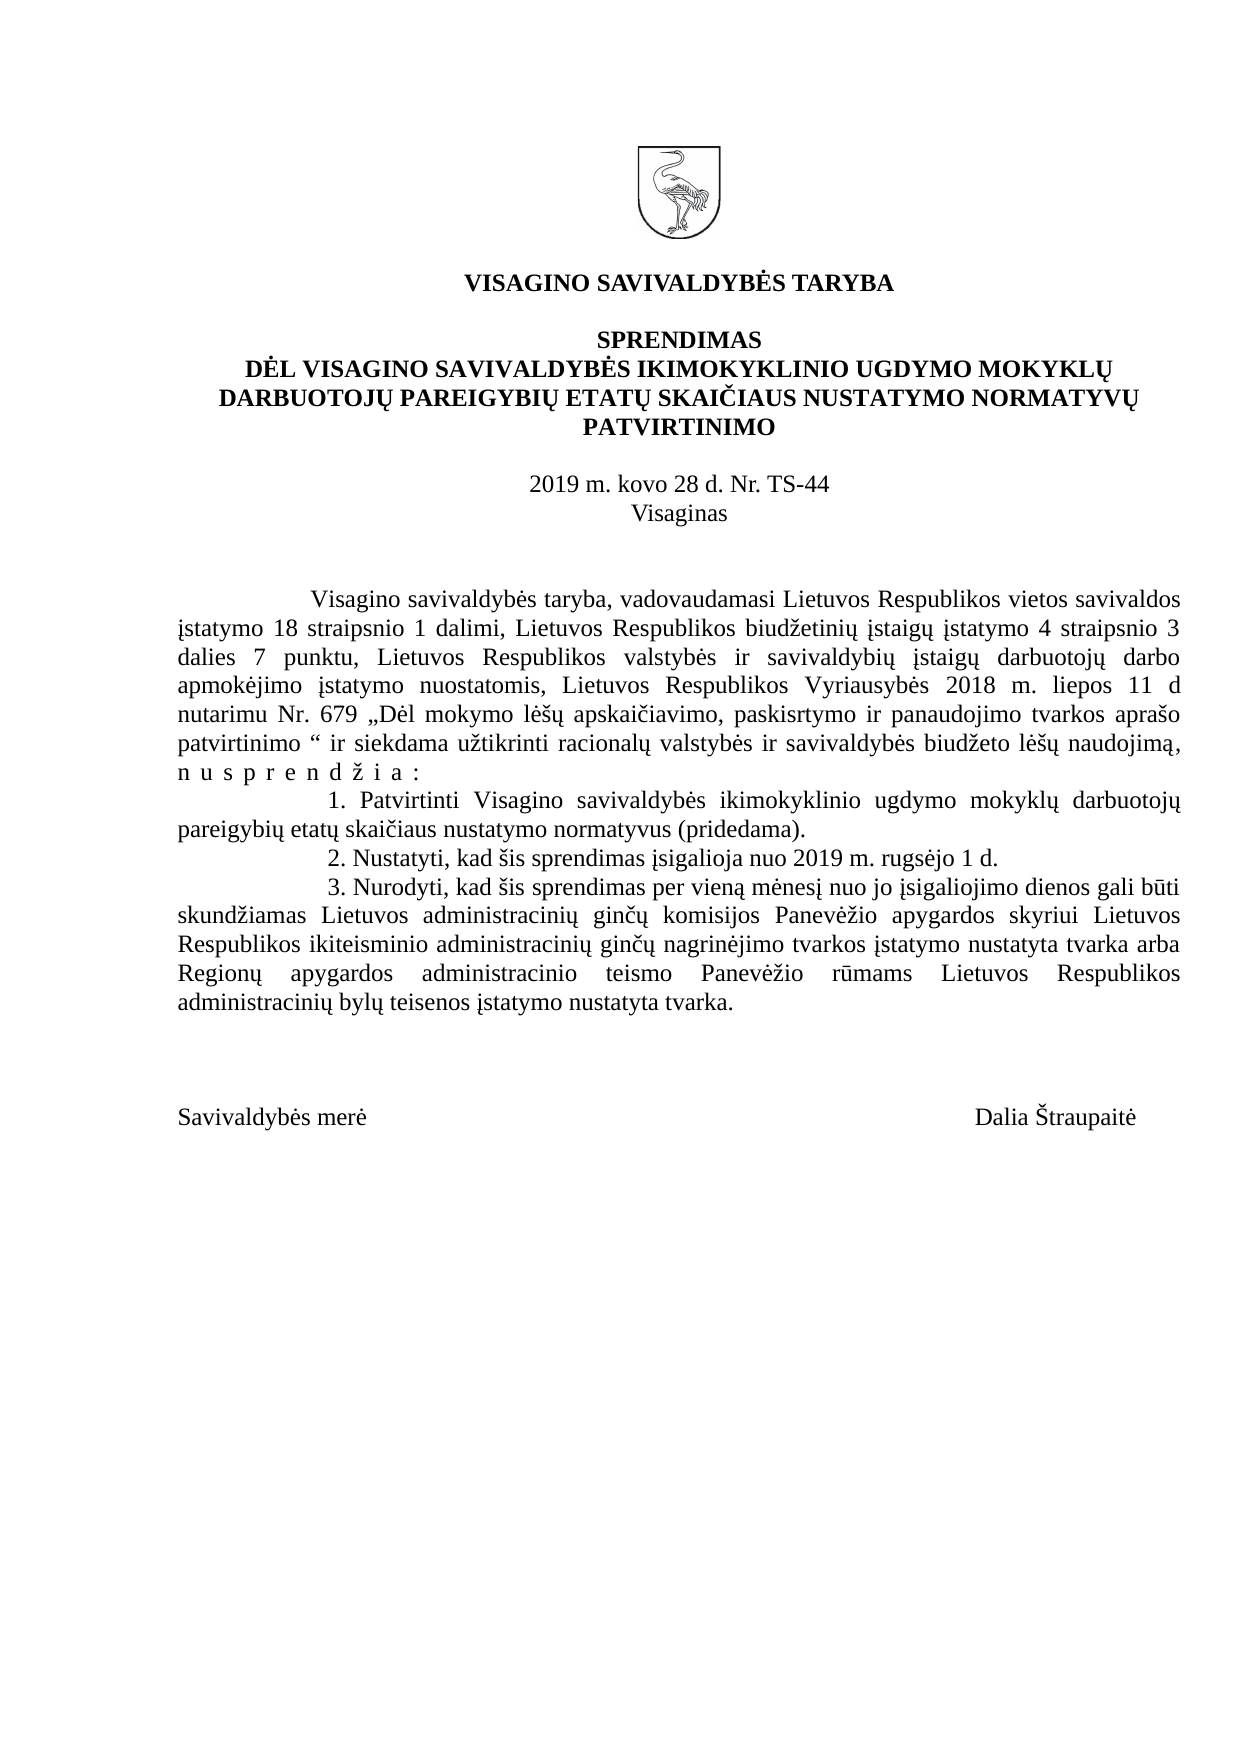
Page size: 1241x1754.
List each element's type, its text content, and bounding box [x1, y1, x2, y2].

text Visaginas [177, 498, 1181, 527]
text 1. Patvirtinti Visagino savivaldybės ikimokyklinio ugdymo mokyklų darbuotojų pareigybių etatų skaičiaus nustatymo normatyvus (pridedama). [177, 785, 1181, 843]
text dėl visagino savivaldybės IKIMOKYKLINIO UGDYMO mokyklų darbuotojų pareigybių ETATŲ skaičiaus nustatymo normatyvų patvirtinimo [177, 354, 1181, 440]
text 2019 m. kovo 28 d. Nr. TS-44 [177, 469, 1181, 498]
text 3. Nurodyti, kad šis sprendimas per vieną mėnesį nuo jo įsigaliojimo dienos gali būti skundžiamas Lietuvos administracinių ginčų komisijos Panevėžio apygardos skyriui Lietuvos Respublikos ikiteisminio administracinių ginčų nagrinėjimo tvarkos įstatymo nustatyta tvarka arba Regionų apygardos administracinio teismo Panevėžio rūmams Lietuvos Respublikos administracinių bylų teisenos įstatymo nustatyta tvarka. [177, 872, 1181, 1015]
text Savivaldybės merė Dalia Štraupaitė [177, 1102, 1181, 1130]
text sprendimas [177, 325, 1181, 354]
text Visagino savivaldybės taryba [177, 268, 1181, 297]
text Visagino savivaldybės taryba, vadovaudamasi Lietuvos Respublikos vietos savivaldos įstatymo 18 straipsnio 1 dalimi, Lietuvos Respublikos biudžetinių įstaigų įstatymo 4 straipsnio 3 dalies 7 punktu, Lietuvos Respublikos valstybės ir savivaldybių įstaigų darbuotojų darbo apmokėjimo įstatymo nuostatomis, Lietuvos Respublikos Vyriausybės 2018 m. liepos 11 d nutarimu Nr. 679 „Dėl mokymo lėšų apskaičiavimo, paskisrtymo ir panaudojimo tvarkos aprašo patvirtinimo “ ir siekdama užtikrinti racionalų valstybės ir savivaldybės biudžeto lėšų naudojimą, nusprendžia: [177, 584, 1181, 785]
text 2. Nustatyti, kad šis sprendimas įsigalioja nuo 2019 m. rugsėjo 1 d. [177, 843, 1181, 872]
